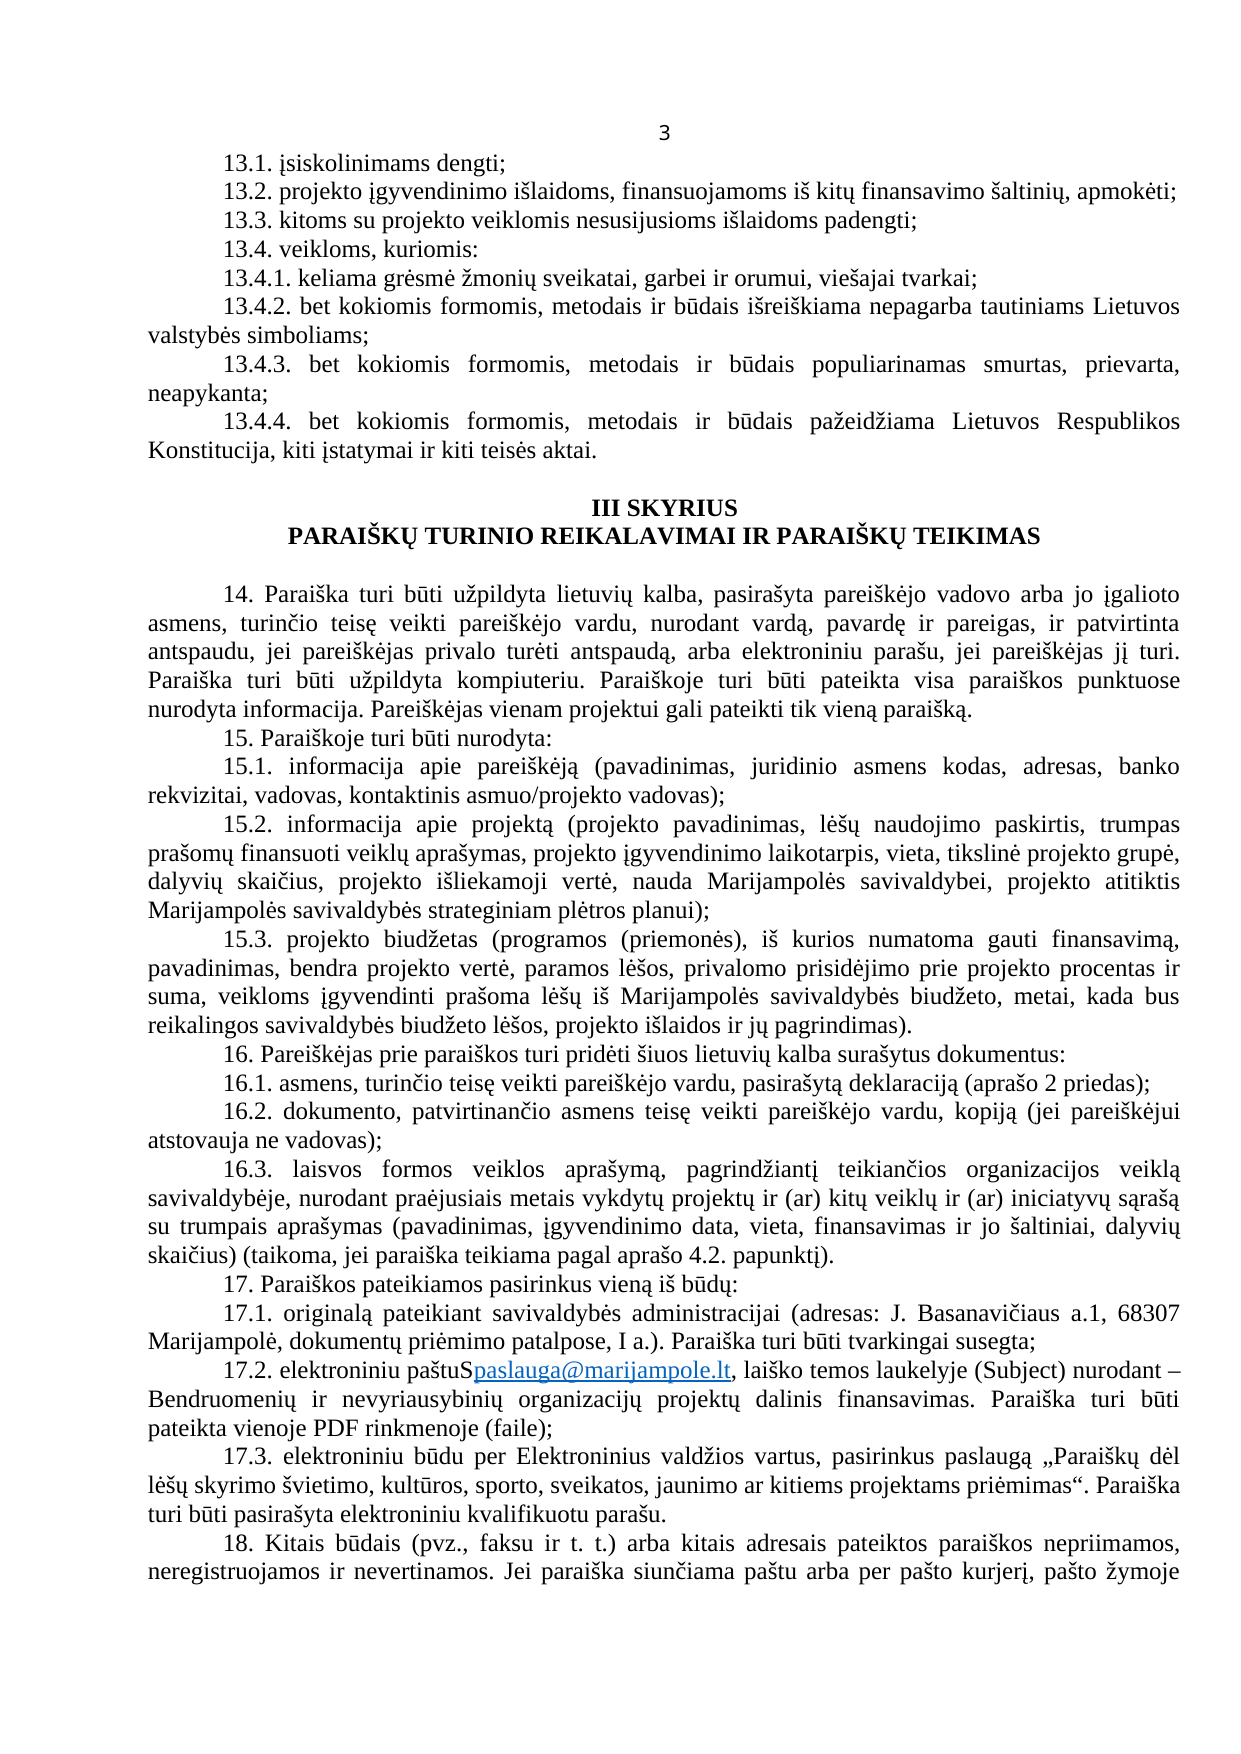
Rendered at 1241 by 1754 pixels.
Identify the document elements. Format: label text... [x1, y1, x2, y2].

text 13.4.3. bet kokiomis formomis, metodais ir būdais populiarinamas smurtas, prievarta, neapykanta; [148, 349, 1181, 406]
text 17.3. elektroniniu būdu per Elektroninius valdžios vartus, pasirinkus paslaugą „Paraiškų dėl lėšų skyrimo švietimo, kultūros, sporto, sveikatos, jaunimo ar kitiems projektams priėmimas“. Paraiška turi būti pasirašyta elektroniniu kvalifikuotu parašu. [148, 1441, 1181, 1528]
text 13.4. veikloms, kuriomis: [148, 234, 1181, 263]
text PARAIŠKŲ TURINIO REIKALAVIMAI IR PARAIŠKŲ TEIKIMAS [148, 521, 1181, 550]
text 13.4.2. bet kokiomis formomis, metodais ir būdais išreiškiama nepagarba tautiniams Lietuvos valstybės simboliams; [148, 291, 1181, 349]
text 17. Paraiškos pateikiamos pasirinkus vieną iš būdų: [148, 1269, 1181, 1298]
text 16.3. laisvos formos veiklos aprašymą, pagrindžiantį teikiančios organizacijos veiklą savivaldybėje, nurodant praėjusiais metais vykdytų projektų ir (ar) kitų veiklų ir (ar) iniciatyvų sąrašą su trumpais aprašymas (pavadinimas, įgyvendinimo data, vieta, finansavimas ir jo šaltiniai, dalyvių skaičius) (taikoma, jei paraiška teikiama pagal aprašo 4.2. papunktį). [148, 1154, 1181, 1269]
text 16.2. dokumento, patvirtinančio asmens teisę veikti pareiškėjo vardu, kopiją (jei pareiškėjui atstovauja ne vadovas); [148, 1096, 1181, 1154]
text 14. Paraiška turi būti užpildyta lietuvių kalba, pasirašyta pareiškėjo vadovo arba jo įgalioto asmens, turinčio teisę veikti pareiškėjo vardu, nurodant vardą, pavardę ir pareigas, ir patvirtinta antspaudu, jei pareiškėjas privalo turėti antspaudą, arba elektroniniu parašu, jei pareiškėjas jį turi. Paraiška turi būti užpildyta kompiuteriu. Paraiškoje turi būti pateikta visa paraiškos punktuose nurodyta informacija. Pareiškėjas vienam projektui gali pateikti tik vieną paraišką. [148, 579, 1181, 723]
text 15.2. informacija apie projektą (projekto pavadinimas, lėšų naudojimo paskirtis, trumpas prašomų finansuoti veiklų aprašymas, projekto įgyvendinimo laikotarpis, vieta, tikslinė projekto grupė, dalyvių skaičius, projekto išliekamoji vertė, nauda Marijampolės savivaldybei, projekto atitiktis Marijampolės savivaldybės strateginiam plėtros planui); [148, 809, 1181, 924]
text 17.2. elektroniniu paštuSpaslauga@marijampole.lt, laiško temos laukelyje (Subject) nurodant – Bendruomenių ir nevyriausybinių organizacijų projektų dalinis finansavimas. Paraiška turi būti pateikta vienoje PDF rinkmenoje (faile); [148, 1355, 1181, 1441]
text 15.3. projekto biudžetas (programos (priemonės), iš kurios numatoma gauti finansavimą, pavadinimas, bendra projekto vertė, paramos lėšos, privalomo prisidėjimo prie projekto procentas ir suma, veikloms įgyvendinti prašoma lėšų iš Marijampolės savivaldybės biudžeto, metai, kada bus reikalingos savivaldybės biudžeto lėšos, projekto išlaidos ir jų pagrindimas). [148, 924, 1181, 1039]
text 15.1. informacija apie pareiškėją (pavadinimas, juridinio asmens kodas, adresas, banko rekvizitai, vadovas, kontaktinis asmuo/projekto vadovas); [148, 751, 1181, 809]
text 16.1. asmens, turinčio teisę veikti pareiškėjo vardu, pasirašytą deklaraciją (aprašo 2 priedas); [148, 1068, 1181, 1096]
text 13.3. kitoms su projekto veiklomis nesusijusioms išlaidoms padengti; [148, 205, 1181, 234]
text 13.2. projekto įgyvendinimo išlaidoms, finansuojamoms iš kitų finansavimo šaltinių, apmokėti; [148, 176, 1181, 205]
text 13.1. įsiskolinimams dengti; [148, 148, 1181, 176]
text 13.4.1. keliama grėsmė žmonių sveikatai, garbei ir orumui, viešajai tvarkai; [148, 263, 1181, 291]
text 17.1. originalą pateikiant savivaldybės administracijai (adresas: J. Basanavičiaus a.1, 68307 Marijampolė, dokumentų priėmimo patalpose, I a.). Paraiška turi būti tvarkingai susegta; [148, 1298, 1181, 1355]
text 18. Kitais būdais (pvz., faksu ir t. t.) arba kitais adresais pateiktos paraiškos nepriimamos, neregistruojamos ir nevertinamos. Jei paraiška siunčiama paštu arba per pašto kurjerį, pašto žymoje [148, 1528, 1181, 1585]
text 15. Paraiškoje turi būti nurodyta: [148, 723, 1181, 751]
text 16. Pareiškėjas prie paraiškos turi pridėti šiuos lietuvių kalba surašytus dokumentus: [148, 1039, 1181, 1068]
text III SKYRIUS [148, 493, 1181, 521]
text 13.4.4. bet kokiomis formomis, metodais ir būdais pažeidžiama Lietuvos Respublikos Konstitucija, kiti įstatymai ir kiti teisės aktai. [148, 406, 1181, 464]
